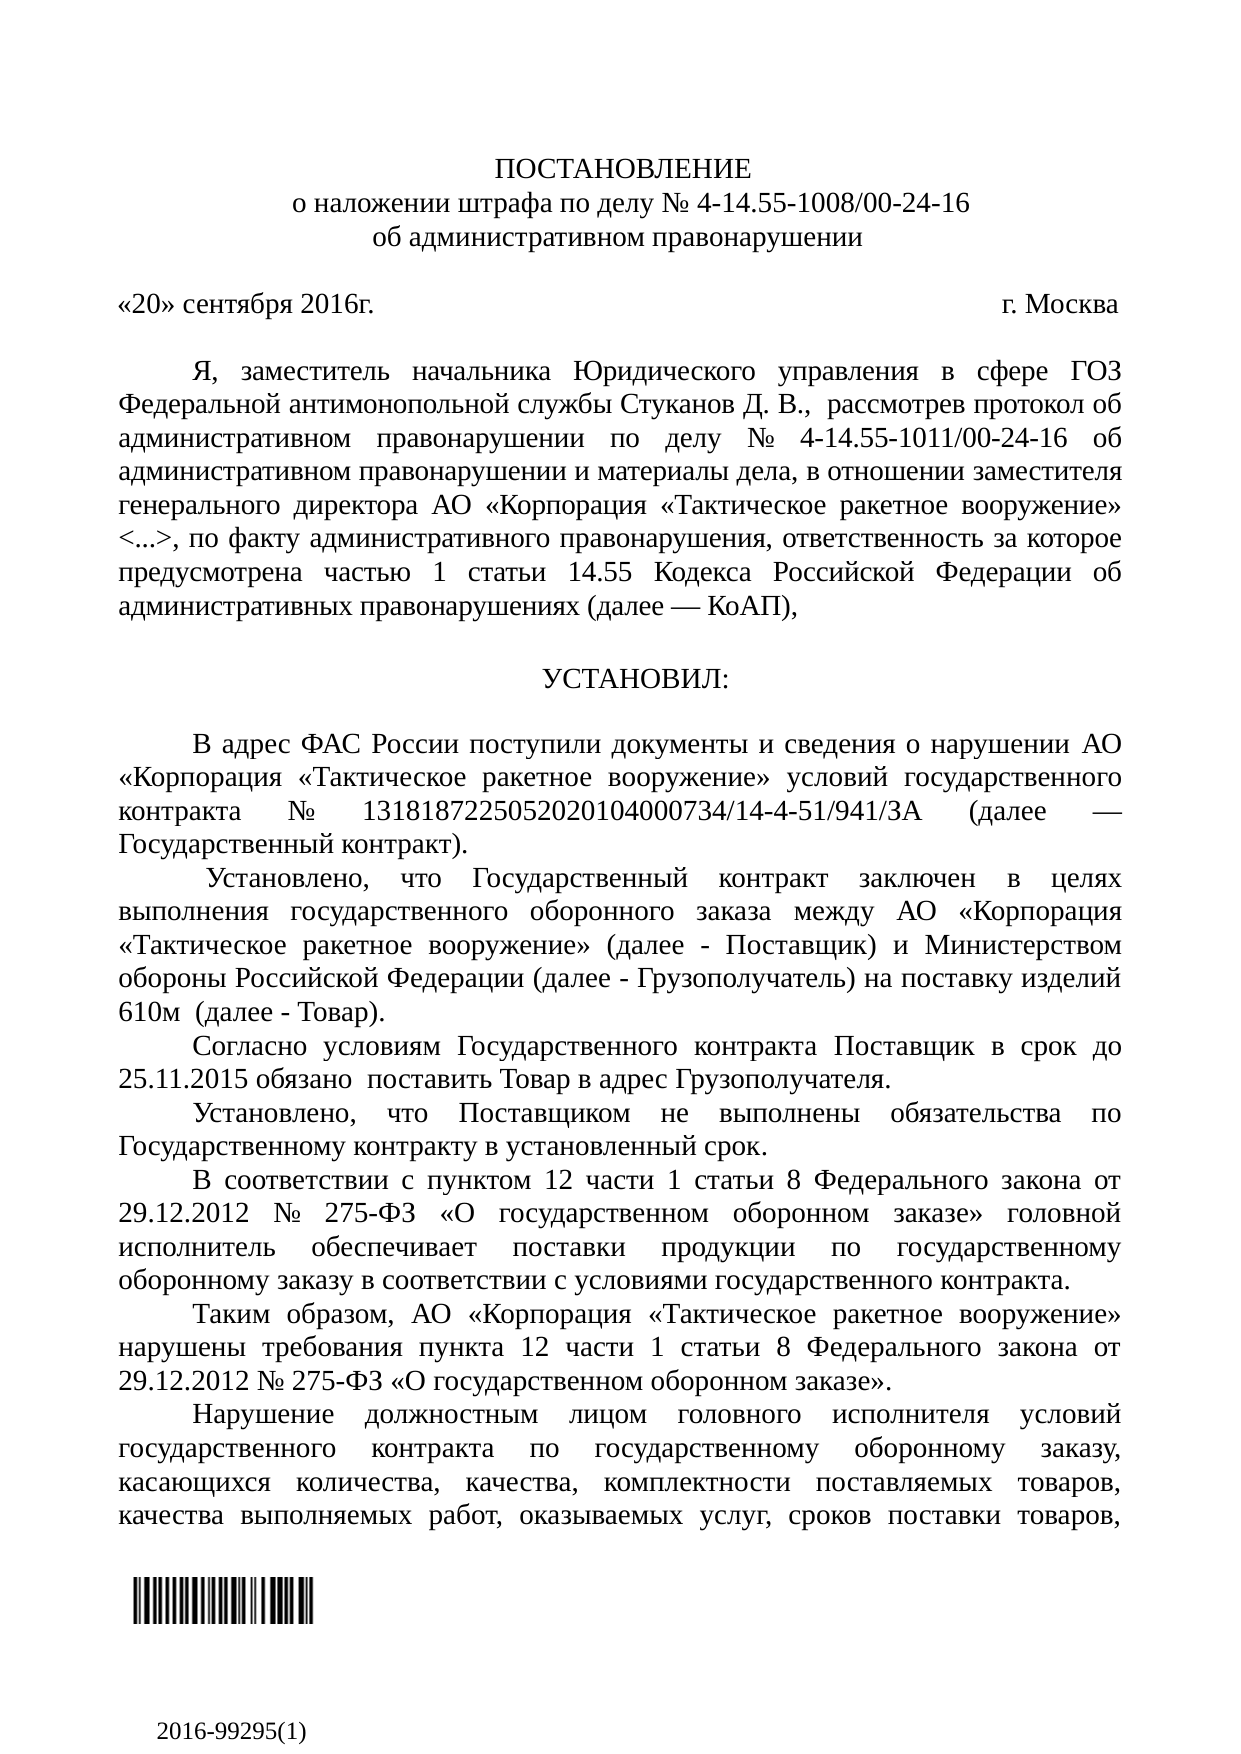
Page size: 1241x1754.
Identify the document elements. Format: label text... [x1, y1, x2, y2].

text В соответствии с пунктом 12 части 1 статьи 8 Федерального закона от 29.12.2012 № 275-ФЗ «О государственном оборонном заказе» головной исполнитель обеспечивает поставки продукции по государственному оборонному заказу в соответствии с условиями государственного контракта. [118, 1162, 1122, 1296]
text УСТАНОВИЛ: [118, 661, 1122, 694]
text Я, заместитель начальника Юридического управления в сфере ГОЗ Федеральной антимонопольной службы Стуканов Д. В., рассмотрев протокол об административном правонарушении по делу № 4-14.55-1011/00-24-16 об административном правонарушении и материалы дела, в отношении заместителя генерального директора АО «Корпорация «Тактическое ракетное вооружение» <...>, по факту административного правонарушения, ответственность за которое предусмотрена частью 1 статьи 14.55 Кодекса Российской Федерации об административных правонарушениях (далее — КоАП), [118, 353, 1122, 621]
text Установлено, что Государственный контракт заключен в целях выполнения государственного оборонного заказа между АО «Корпорация «Тактическое ракетное вооружение» (далее - Поставщик) и Министерством обороны Российской Федерации (далее - Грузополучатель) на поставку изделий 610м (далее - Товар). [118, 860, 1122, 1028]
text ПОСТАНОВЛЕНИЕ [117, 152, 1122, 185]
text о наложении штрафа по делу № 4-14.55-1008/00-24-16 [117, 185, 1122, 219]
text об административном правонарушении [117, 219, 1122, 252]
text В адрес ФАС России поступили документы и сведения о нарушении АО «Корпорация «Тактическое ракетное вооружение» условий государственного контракта № 1318187225052020104000734/14-4-51/941/ЗА (далее —Государственный контракт). [118, 726, 1122, 860]
text Таким образом, АО «Корпорация «Тактическое ракетное вооружение» нарушены требования пункта 12 части 1 статьи 8 Федерального закона от 29.12.2012 № 275-ФЗ «О государственном оборонном заказе». [118, 1296, 1122, 1397]
text Установлено, что Поставщиком не выполнены обязательства по Государственному контракту в установленный срок. [118, 1095, 1122, 1162]
text Нарушение должностным лицом головного исполнителя условий государственного контракта по государственному оборонному заказу, касающихся количества, качества, комплектности поставляемых товаров, качества выполняемых работ, оказываемых услуг, сроков поставки товаров, [118, 1397, 1122, 1531]
picture [118, 1577, 331, 1624]
text Согласно условиям Государственного контракта Поставщик в срок до 25.11.2015 обязано поставить Товар в адрес Грузополучателя. [118, 1028, 1122, 1095]
text «20» сентября 2016г. г. Москва [117, 286, 1122, 319]
